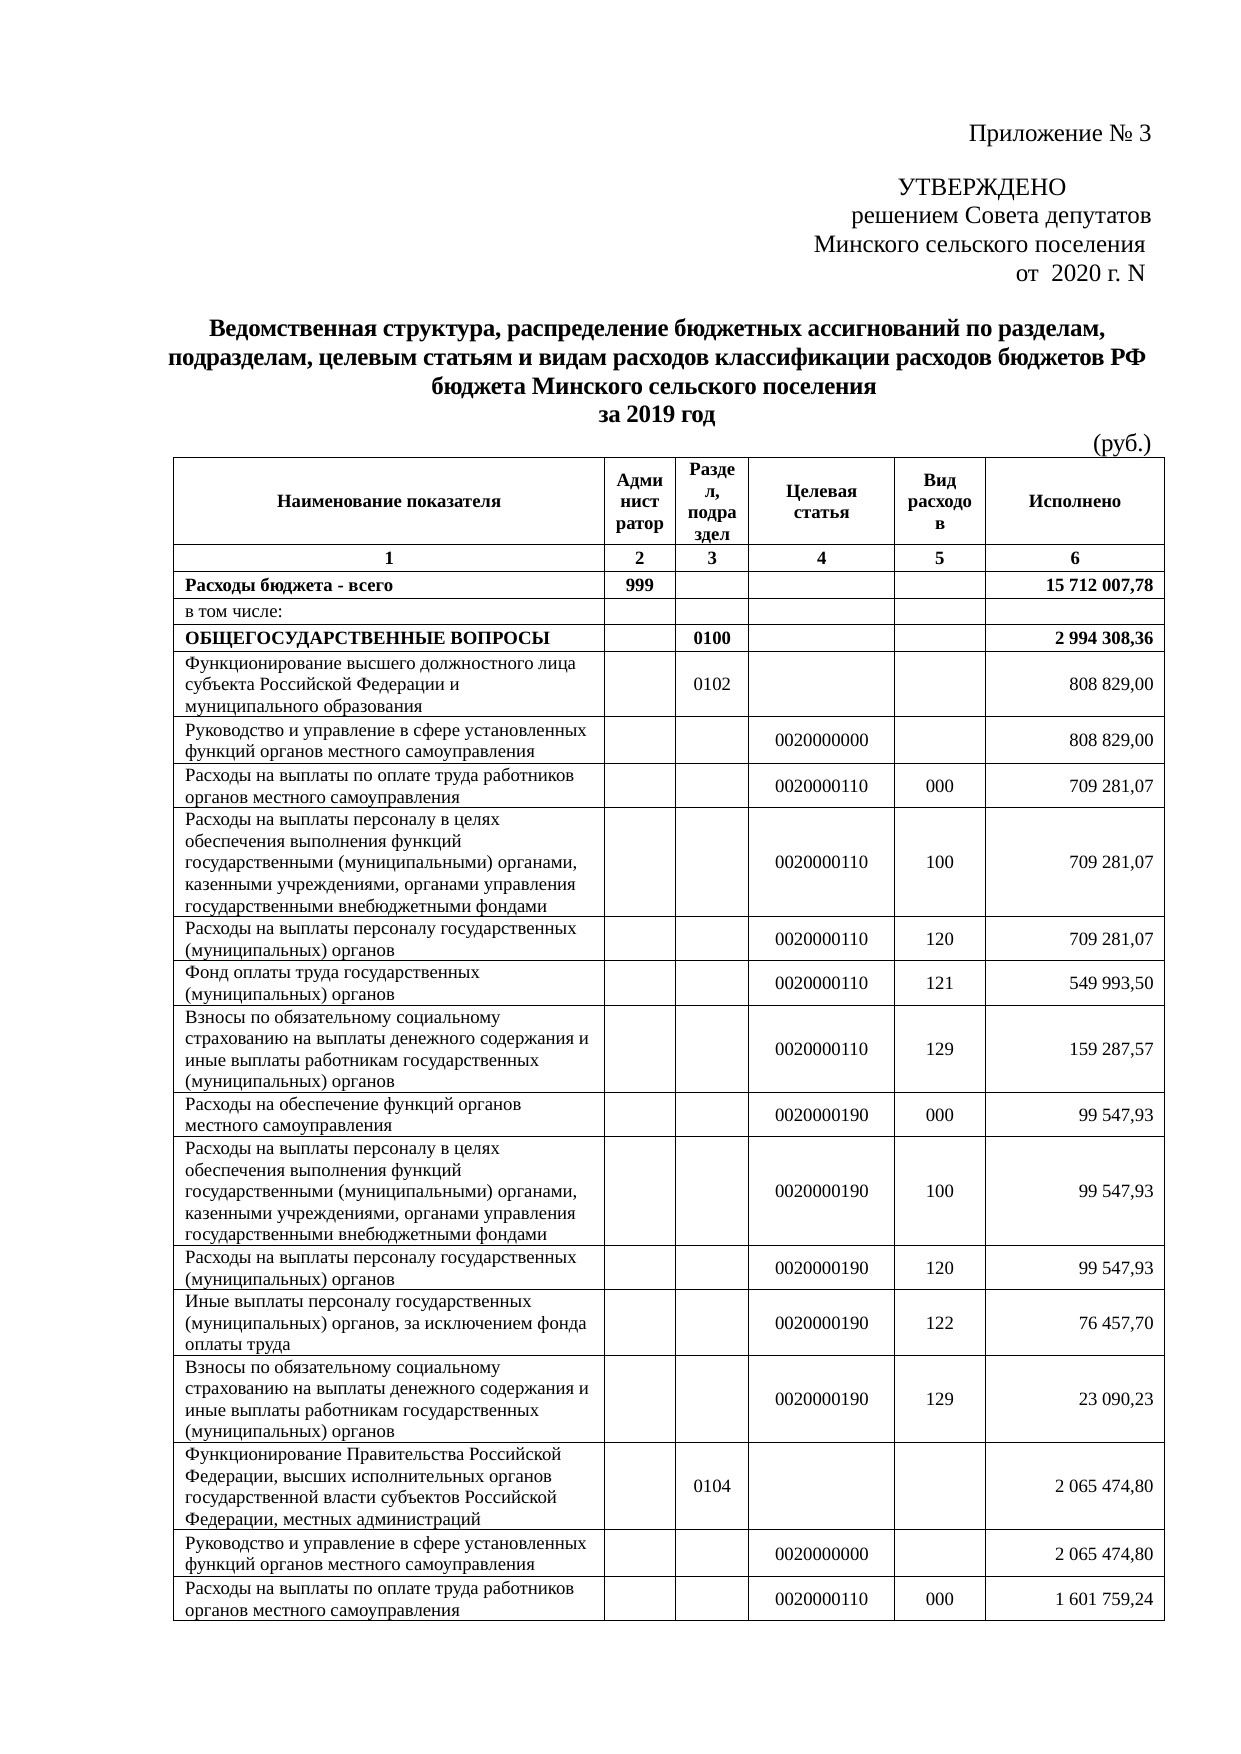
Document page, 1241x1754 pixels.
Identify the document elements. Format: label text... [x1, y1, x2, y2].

table_cell [676, 764, 748, 807]
table_cell 129 [895, 1356, 985, 1442]
table_cell [895, 572, 985, 597]
table_cell 0020000190 [749, 1356, 894, 1442]
table_cell 23 090,23 [986, 1356, 1164, 1442]
table_cell [605, 652, 675, 716]
table_cell 808 829,00 [986, 652, 1164, 716]
table_cell 2 065 474,80 [986, 1530, 1164, 1576]
table_cell 120 [895, 917, 985, 960]
table_cell [676, 961, 748, 1004]
table_cell 709 281,07 [986, 917, 1164, 960]
table_cell 549 993,50 [986, 961, 1164, 1004]
table_cell [676, 1006, 748, 1092]
table_cell 0104 [676, 1443, 748, 1529]
table_cell [676, 1356, 748, 1442]
table_cell [676, 917, 748, 960]
text УТВЕРЖДЕНО [812, 172, 1151, 201]
table_cell [605, 1530, 675, 1576]
table_cell 129 [895, 1006, 985, 1092]
table_cell [895, 1530, 985, 1576]
table_cell 6 [986, 545, 1164, 571]
table_cell [895, 652, 985, 716]
table_cell 808 829,00 [986, 717, 1164, 763]
table_cell Взносы по обязательному социальному страхованию на выплаты денежного содержания и иные выплаты работникам государственных (муниципальных) органов [174, 1006, 604, 1092]
table_header Раздел, подраздел [676, 458, 748, 544]
table_cell 0102 [676, 652, 748, 716]
table_cell [749, 572, 894, 597]
table_cell [605, 1290, 675, 1355]
table_cell [749, 652, 894, 716]
table_cell Функционирование высшего должностного лица субъекта Российской Федерации и муниципального образования [174, 652, 604, 716]
table_cell Расходы бюджета - всего [174, 572, 604, 597]
table_cell [895, 599, 985, 624]
table_cell [676, 1137, 748, 1245]
table_cell 1 601 759,24 [986, 1577, 1164, 1620]
table_cell 120 [895, 1246, 985, 1289]
table_cell 0100 [676, 625, 748, 651]
table_cell [676, 717, 748, 763]
table_cell [895, 717, 985, 763]
table_cell [676, 599, 748, 624]
table_cell [605, 1006, 675, 1092]
table_cell Расходы на выплаты по оплате труда работников органов местного самоуправления [174, 764, 604, 807]
table_cell 0020000110 [749, 764, 894, 807]
table_cell 000 [895, 1577, 985, 1620]
table_cell Расходы на выплаты персоналу в целях обеспечения выполнения функций государственными (муниципальными) органами, казенными учреждениями, органами управления государственными внебюджетными фондами [174, 1137, 604, 1245]
table_cell Руководство и управление в сфере установленных функций органов местного самоуправления [174, 717, 604, 763]
table_cell 0020000110 [749, 961, 894, 1004]
table_cell 0020000190 [749, 1290, 894, 1355]
table_cell 15 712 007,78 [986, 572, 1164, 597]
table_cell [676, 1530, 748, 1576]
table_cell 000 [895, 764, 985, 807]
table_cell Расходы на выплаты по оплате труда работников органов местного самоуправления [174, 1577, 604, 1620]
table_cell 76 457,70 [986, 1290, 1164, 1355]
table_cell [676, 1290, 748, 1355]
table_cell 0020000110 [749, 1577, 894, 1620]
table_cell 0020000000 [749, 1530, 894, 1576]
table_cell 0020000110 [749, 808, 894, 916]
table_cell 0020000110 [749, 917, 894, 960]
table_header Целевая статья [749, 458, 894, 544]
table_cell 159 287,57 [986, 1006, 1164, 1092]
table_cell [895, 625, 985, 651]
table_cell 709 281,07 [986, 808, 1164, 916]
table_cell 2 [605, 545, 675, 571]
table_header Исполнено [986, 458, 1164, 544]
table_cell [605, 1137, 675, 1245]
table_cell Расходы на выплаты персоналу в целях обеспечения выполнения функций государственными (муниципальными) органами, казенными учреждениями, органами управления государственными внебюджетными фондами [174, 808, 604, 916]
table_cell 121 [895, 961, 985, 1004]
table_cell 100 [895, 808, 985, 916]
table_cell 99 547,93 [986, 1137, 1164, 1245]
table_cell Иные выплаты персоналу государственных (муниципальных) органов, за исключением фонда оплаты труда [174, 1290, 604, 1355]
table_cell 4 [749, 545, 894, 571]
text Приложение № 3 [164, 118, 1151, 147]
table_cell [676, 1093, 748, 1136]
text решением Совета депутатов Минского сельского поселения [753, 201, 1151, 258]
table_cell 0020000190 [749, 1246, 894, 1289]
table_cell [605, 917, 675, 960]
table_cell 3 [676, 545, 748, 571]
table_cell 0020000110 [749, 1006, 894, 1092]
table_cell Функционирование Правительства Российской Федерации, высших исполнительных органов государственной власти субъектов Российской Федерации, местных администраций [174, 1443, 604, 1529]
table_cell Расходы на обеспечение функций органов местного самоуправления [174, 1093, 604, 1136]
table_cell [605, 764, 675, 807]
table_cell [895, 1443, 985, 1529]
table_cell [605, 599, 675, 624]
table_cell 0020000000 [749, 717, 894, 763]
table_cell [676, 1246, 748, 1289]
table_cell 1 [174, 545, 604, 571]
table_cell [676, 572, 748, 597]
table_cell [605, 1577, 675, 1620]
table_cell 000 [895, 1093, 985, 1136]
table_cell [605, 625, 675, 651]
table_cell в том числе: [174, 599, 604, 624]
table_header Наименование показателя [174, 458, 604, 544]
table_cell Фонд оплаты труда государственных (муниципальных) органов [174, 961, 604, 1004]
table_cell [605, 808, 675, 916]
text за 2019 год [162, 399, 1151, 428]
table_cell 99 547,93 [986, 1093, 1164, 1136]
table_cell [676, 808, 748, 916]
table_cell [605, 1356, 675, 1442]
table_cell ОБЩЕГОСУДАРСТВЕННЫЕ ВОПРОСЫ [174, 625, 604, 651]
table_cell 2 065 474,80 [986, 1443, 1164, 1529]
table_header Вид расходов [895, 458, 985, 544]
table_cell 5 [895, 545, 985, 571]
table_cell [605, 1246, 675, 1289]
table_cell [749, 1443, 894, 1529]
table_cell 2 994 308,36 [986, 625, 1164, 651]
table_cell 709 281,07 [986, 764, 1164, 807]
table_cell [676, 1577, 748, 1620]
table_cell [605, 717, 675, 763]
table_cell Руководство и управление в сфере установленных функций органов местного самоуправления [174, 1530, 604, 1576]
text от 2020 г. N [753, 258, 1151, 287]
table_cell Расходы на выплаты персоналу государственных (муниципальных) органов [174, 1246, 604, 1289]
text Ведомственная структура, распределение бюджетных ассигнований по разделам, подразделам, целевым статьям и видам расходов классификации расходов бюджетов РФ бюджета Минского сельского поселения [162, 313, 1151, 399]
table_cell 122 [895, 1290, 985, 1355]
table_cell Взносы по обязательному социальному страхованию на выплаты денежного содержания и иные выплаты работникам государственных (муниципальных) органов [174, 1356, 604, 1442]
table_cell 999 [605, 572, 675, 597]
table_cell [986, 599, 1164, 624]
table_cell Расходы на выплаты персоналу государственных (муниципальных) органов [174, 917, 604, 960]
table_cell 100 [895, 1137, 985, 1245]
table_header Администратор [605, 458, 675, 544]
table_cell [749, 625, 894, 651]
table_cell [605, 1093, 675, 1136]
table_cell [605, 961, 675, 1004]
text (руб.) [162, 428, 1151, 457]
table_cell [605, 1443, 675, 1529]
table_cell [749, 599, 894, 624]
table_cell 99 547,93 [986, 1246, 1164, 1289]
table_cell 0020000190 [749, 1137, 894, 1245]
table_cell 0020000190 [749, 1093, 894, 1136]
